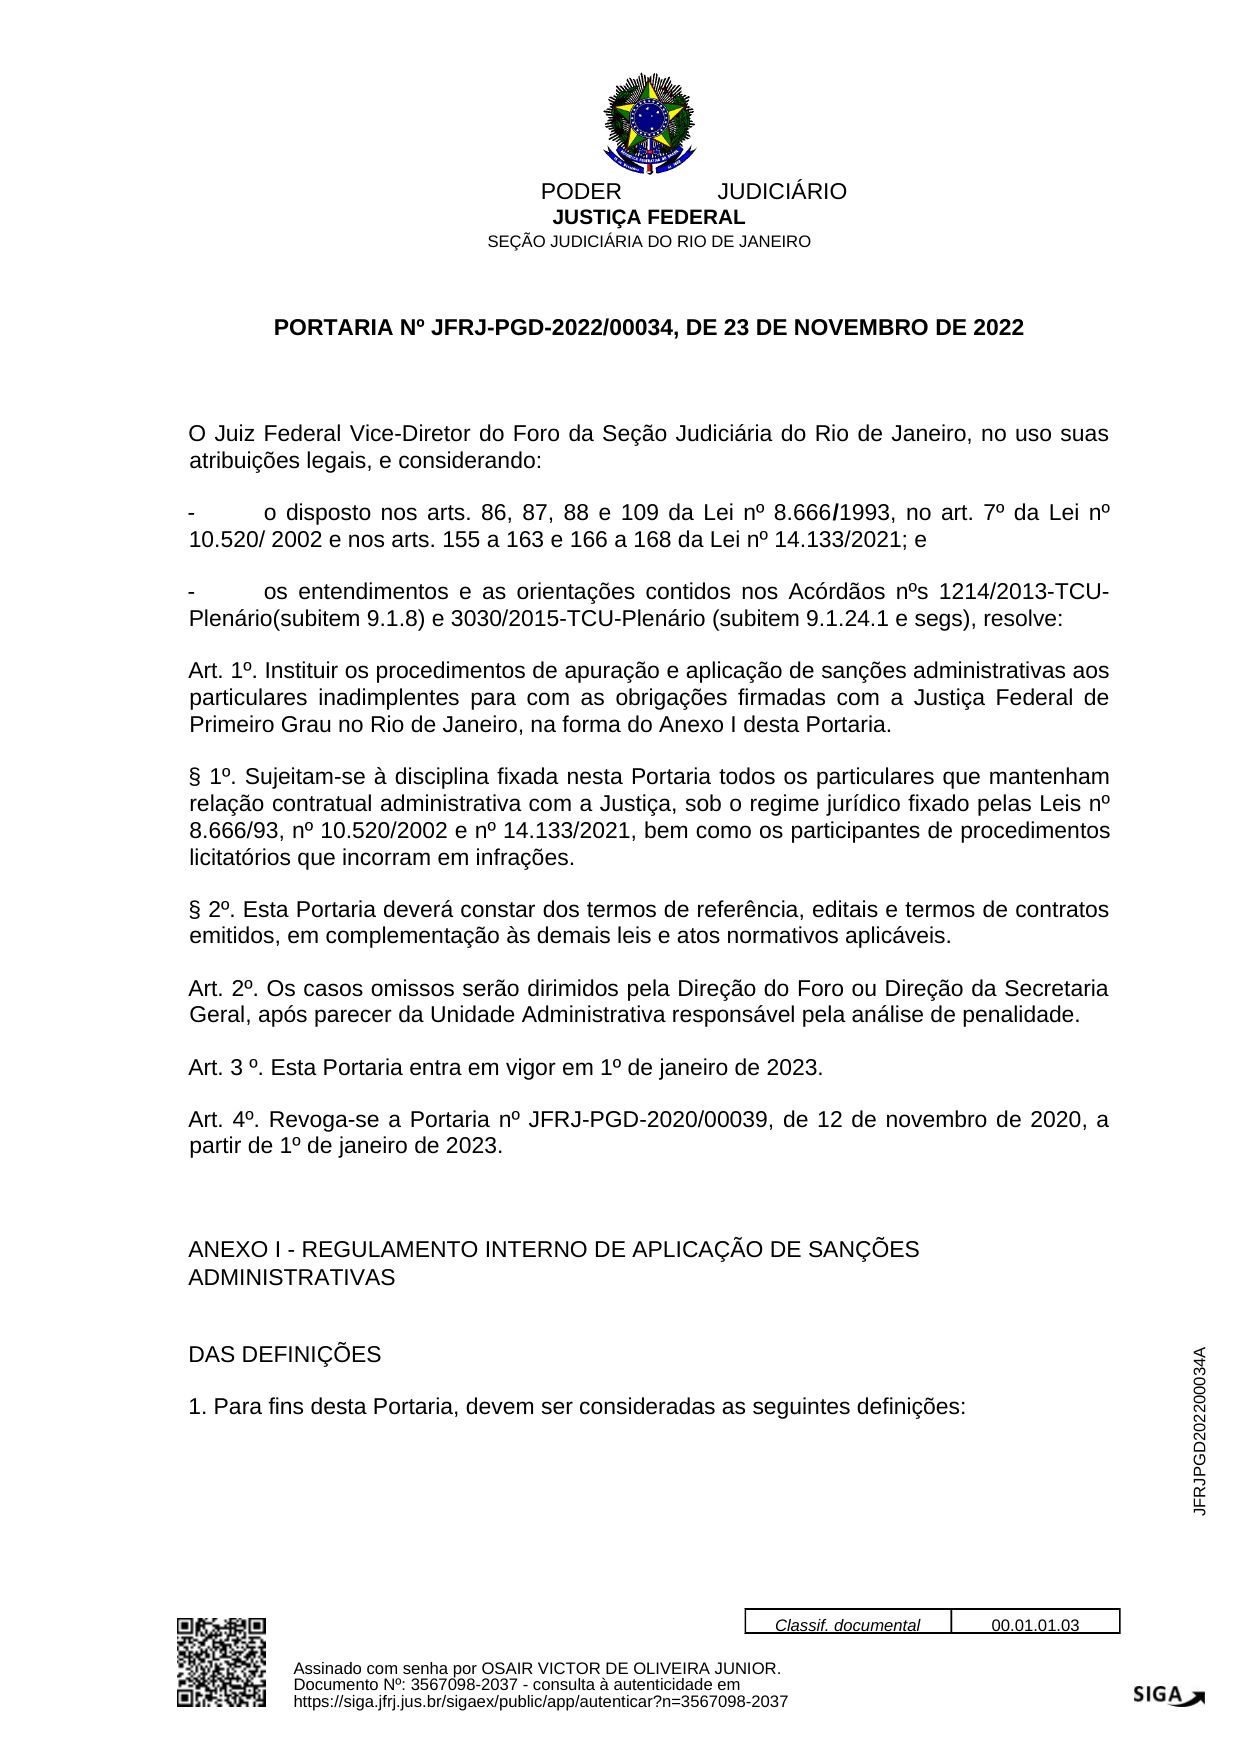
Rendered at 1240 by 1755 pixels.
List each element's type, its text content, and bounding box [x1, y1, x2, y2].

list os entendimentos e as orientações contidos nos Acórdãos nºs 1214/2013-TCU-Plenário(subitem 9.1.8) e 3030/2015-TCU-Plenário (subitem 9.1.24.1 e segs), resolve: [187, 578, 1111, 631]
text Art. 4º. Revoga-se a Portaria nº JFRJ-PGD-2020/00039, de 12 de novembro de 2020, a partir de 1º de janeiro de 2023. [188, 1106, 1111, 1159]
list o disposto nos arts. 86, 87, 88 e 109 da Lei nº 8.666/1993, no art. 7º da Lei nº 10.520/ 2002 e nos arts. 155 a 163 e 166 a 168 da Lei nº 14.133/2021; e [187, 499, 1111, 552]
text Art. 3 º. Esta Portaria entra em vigor em 1º de janeiro de 2023. [188, 1053, 1111, 1080]
text Art. 1º. Instituir os procedimentos de apuração e aplicação de sanções administrativas aos particulares inadimplentes para com as obrigações firmadas com a Justiça Federal de Primeiro Grau no Rio de Janeiro, na forma do Anexo I desta Portaria. [188, 657, 1111, 737]
text ADMINISTRATIVAS [188, 1263, 1111, 1290]
text § 1º. Sujeitam-se à disciplina fixada nesta Portaria todos os particulares que mantenham relação contratual administrativa com a Justiça, sob o regime jurídico fixado pelas Leis nº 8.666/93, nº 10.520/2002 e nº 14.133/2021, bem como os participantes de procedimentos licitatórios que incorram em infrações. [188, 763, 1111, 870]
text DAS DEFINIÇÕES [188, 1341, 1111, 1367]
subtitle PORTARIA Nº JFRJ-PGD-2022/00034, DE 23 DE NOVEMBRO DE 2022 [188, 314, 1110, 341]
text ANEXO I - REGULAMENTO INTERNO DE APLICAÇÃO DE SANÇÕES [188, 1236, 1111, 1262]
text O Juiz Federal Vice-Diretor do Foro da Seção Judiciária do Rio de Janeiro, no uso suas atribuições legais, e considerando: [188, 420, 1111, 473]
text Art. 2º. Os casos omissos serão dirimidos pela Direção do Foro ou Direção da Secretaria Geral, após parecer da Unidade Administrativa responsável pela análise de penalidade. [188, 974, 1111, 1028]
text PODER JUDICIÁRIO JUSTIÇA FEDERAL [541, 178, 847, 229]
text SEÇÃO JUDICIÁRIA DO RIO DE JANEIRO [190, 232, 1108, 251]
text § 2º. Esta Portaria deverá constar dos termos de referência, editais e termos de contratos emitidos, em complementação às demais leis e atos normativos aplicáveis. [188, 896, 1111, 949]
text 1. Para fins desta Portaria, devem ser consideradas as seguintes definições: [188, 1393, 1111, 1419]
